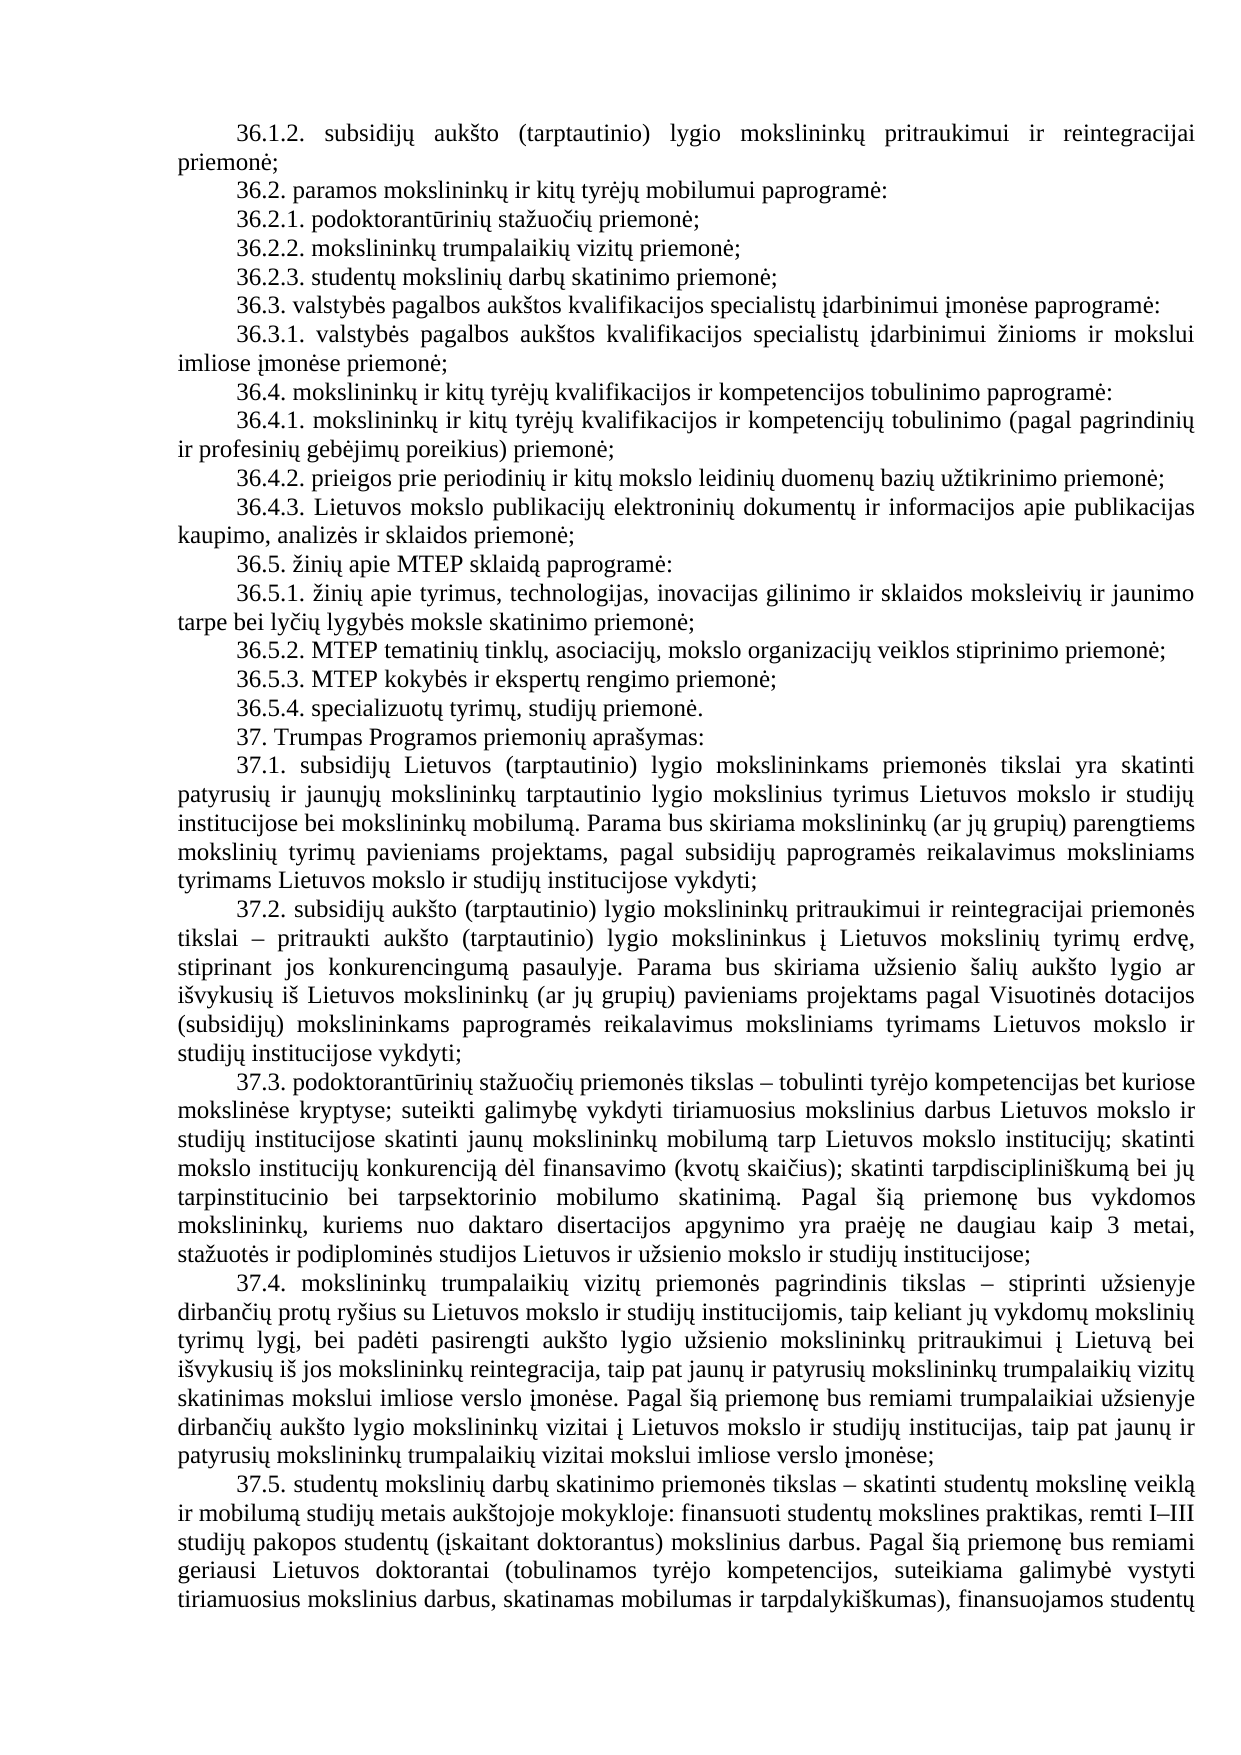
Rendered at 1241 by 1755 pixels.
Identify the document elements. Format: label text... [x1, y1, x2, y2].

text 36.2. paramos mokslininkų ir kitų tyrėjų mobilumui paprogramė: [177, 176, 1196, 204]
text 36.3. valstybės pagalbos aukštos kvalifikacijos specialistų įdarbinimui įmonėse paprogramė: [177, 291, 1196, 319]
text 37.1. subsidijų Lietuvos (tarptautinio) lygio mokslininkams priemonės tikslai yra skatinti patyrusių ir jaunųjų mokslininkų tarptautinio lygio mokslinius tyrimus Lietuvos mokslo ir studijų institucijose bei mokslininkų mobilumą. Parama bus skiriama mokslininkų (ar jų grupių) parengtiems mokslinių tyrimų pavieniams projektams, pagal subsidijų paprogramės reikalavimus moksliniams tyrimams Lietuvos mokslo ir studijų institucijose vykdyti; [177, 751, 1196, 894]
text 36.4.1. mokslininkų ir kitų tyrėjų kvalifikacijos ir kompetencijų tobulinimo (pagal pagrindinių ir profesinių gebėjimų poreikius) priemonė; [177, 406, 1196, 463]
text 36.2.2. mokslininkų trumpalaikių vizitų priemonė; [177, 233, 1196, 262]
text 36.4.3. Lietuvos mokslo publikacijų elektroninių dokumentų ir informacijos apie publikacijas kaupimo, analizės ir sklaidos priemonė; [177, 492, 1196, 549]
text 36.5.2. MTEP tematinių tinklų, asociacijų, mokslo organizacijų veiklos stiprinimo priemonė; [177, 636, 1196, 664]
text 36.5.1. žinių apie tyrimus, technologijas, inovacijas gilinimo ir sklaidos moksleivių ir jaunimo tarpe bei lyčių lygybės moksle skatinimo priemonė; [177, 578, 1196, 636]
text 37.3. podoktorantūrinių stažuočių priemonės tikslas – tobulinti tyrėjo kompetencijas bet kuriose mokslinėse kryptyse; suteikti galimybę vykdyti tiriamuosius mokslinius darbus Lietuvos mokslo ir studijų institucijose skatinti jaunų mokslininkų mobilumą tarp Lietuvos mokslo institucijų; skatinti mokslo institucijų konkurenciją dėl finansavimo (kvotų skaičius); skatinti tarpdiscipliniškumą bei jų tarpinstitucinio bei tarpsektorinio mobilumo skatinimą. Pagal šią priemonę bus vykdomos mokslininkų, kuriems nuo daktaro disertacijos apgynimo yra praėję ne daugiau kaip 3 metai, stažuotės ir podiplominės studijos Lietuvos ir užsienio mokslo ir studijų institucijose; [177, 1067, 1196, 1268]
text 36.5. žinių apie MTEP sklaidą paprogramė: [177, 549, 1196, 578]
text 36.2.3. studentų mokslinių darbų skatinimo priemonė; [177, 262, 1196, 291]
text 36.3.1. valstybės pagalbos aukštos kvalifikacijos specialistų įdarbinimui žinioms ir mokslui imliose įmonėse priemonė; [177, 319, 1196, 377]
text 37. Trumpas Programos priemonių aprašymas: [177, 722, 1196, 751]
text 37.5. studentų mokslinių darbų skatinimo priemonės tikslas – skatinti studentų mokslinę veiklą ir mobilumą studijų metais aukštojoje mokykloje: finansuoti studentų mokslines praktikas, remti I–III studijų pakopos studentų (įskaitant doktorantus) mokslinius darbus. Pagal šią priemonę bus remiami geriausi Lietuvos doktorantai (tobulinamos tyrėjo kompetencijos, suteikiama galimybė vystyti tiriamuosius mokslinius darbus, skatinamas mobilumas ir tarpdalykiškumas), finansuojamos studentų [177, 1469, 1196, 1613]
text 36.5.3. MTEP kokybės ir ekspertų rengimo priemonė; [177, 664, 1196, 693]
text 36.5.4. specializuotų tyrimų, studijų priemonė. [177, 693, 1196, 722]
text 37.2. subsidijų aukšto (tarptautinio) lygio mokslininkų pritraukimui ir reintegracijai priemonės tikslai – pritraukti aukšto (tarptautinio) lygio mokslininkus į Lietuvos mokslinių tyrimų erdvę, stiprinant jos konkurencingumą pasaulyje. Parama bus skiriama užsienio šalių aukšto lygio ar išvykusių iš Lietuvos mokslininkų (ar jų grupių) pavieniams projektams pagal Visuotinės dotacijos (subsidijų) mokslininkams paprogramės reikalavimus moksliniams tyrimams Lietuvos mokslo ir studijų institucijose vykdyti; [177, 894, 1196, 1067]
text 36.2.1. podoktorantūrinių stažuočių priemonė; [177, 204, 1196, 233]
text 37.4. mokslininkų trumpalaikių vizitų priemonės pagrindinis tikslas – stiprinti užsienyje dirbančių protų ryšius su Lietuvos mokslo ir studijų institucijomis, taip keliant jų vykdomų mokslinių tyrimų lygį, bei padėti pasirengti aukšto lygio užsienio mokslininkų pritraukimui į Lietuvą bei išvykusių iš jos mokslininkų reintegracija, taip pat jaunų ir patyrusių mokslininkų trumpalaikių vizitų skatinimas mokslui imliose verslo įmonėse. Pagal šią priemonę bus remiami trumpalaikiai užsienyje dirbančių aukšto lygio mokslininkų vizitai į Lietuvos mokslo ir studijų institucijas, taip pat jaunų ir patyrusių mokslininkų trumpalaikių vizitai mokslui imliose verslo įmonėse; [177, 1268, 1196, 1469]
text 36.4.2. prieigos prie periodinių ir kitų mokslo leidinių duomenų bazių užtikrinimo priemonė; [177, 463, 1196, 492]
text 36.4. mokslininkų ir kitų tyrėjų kvalifikacijos ir kompetencijos tobulinimo paprogramė: [177, 377, 1196, 406]
text 36.1.2. subsidijų aukšto (tarptautinio) lygio mokslininkų pritraukimui ir reintegracijai priemonė; [177, 118, 1196, 176]
